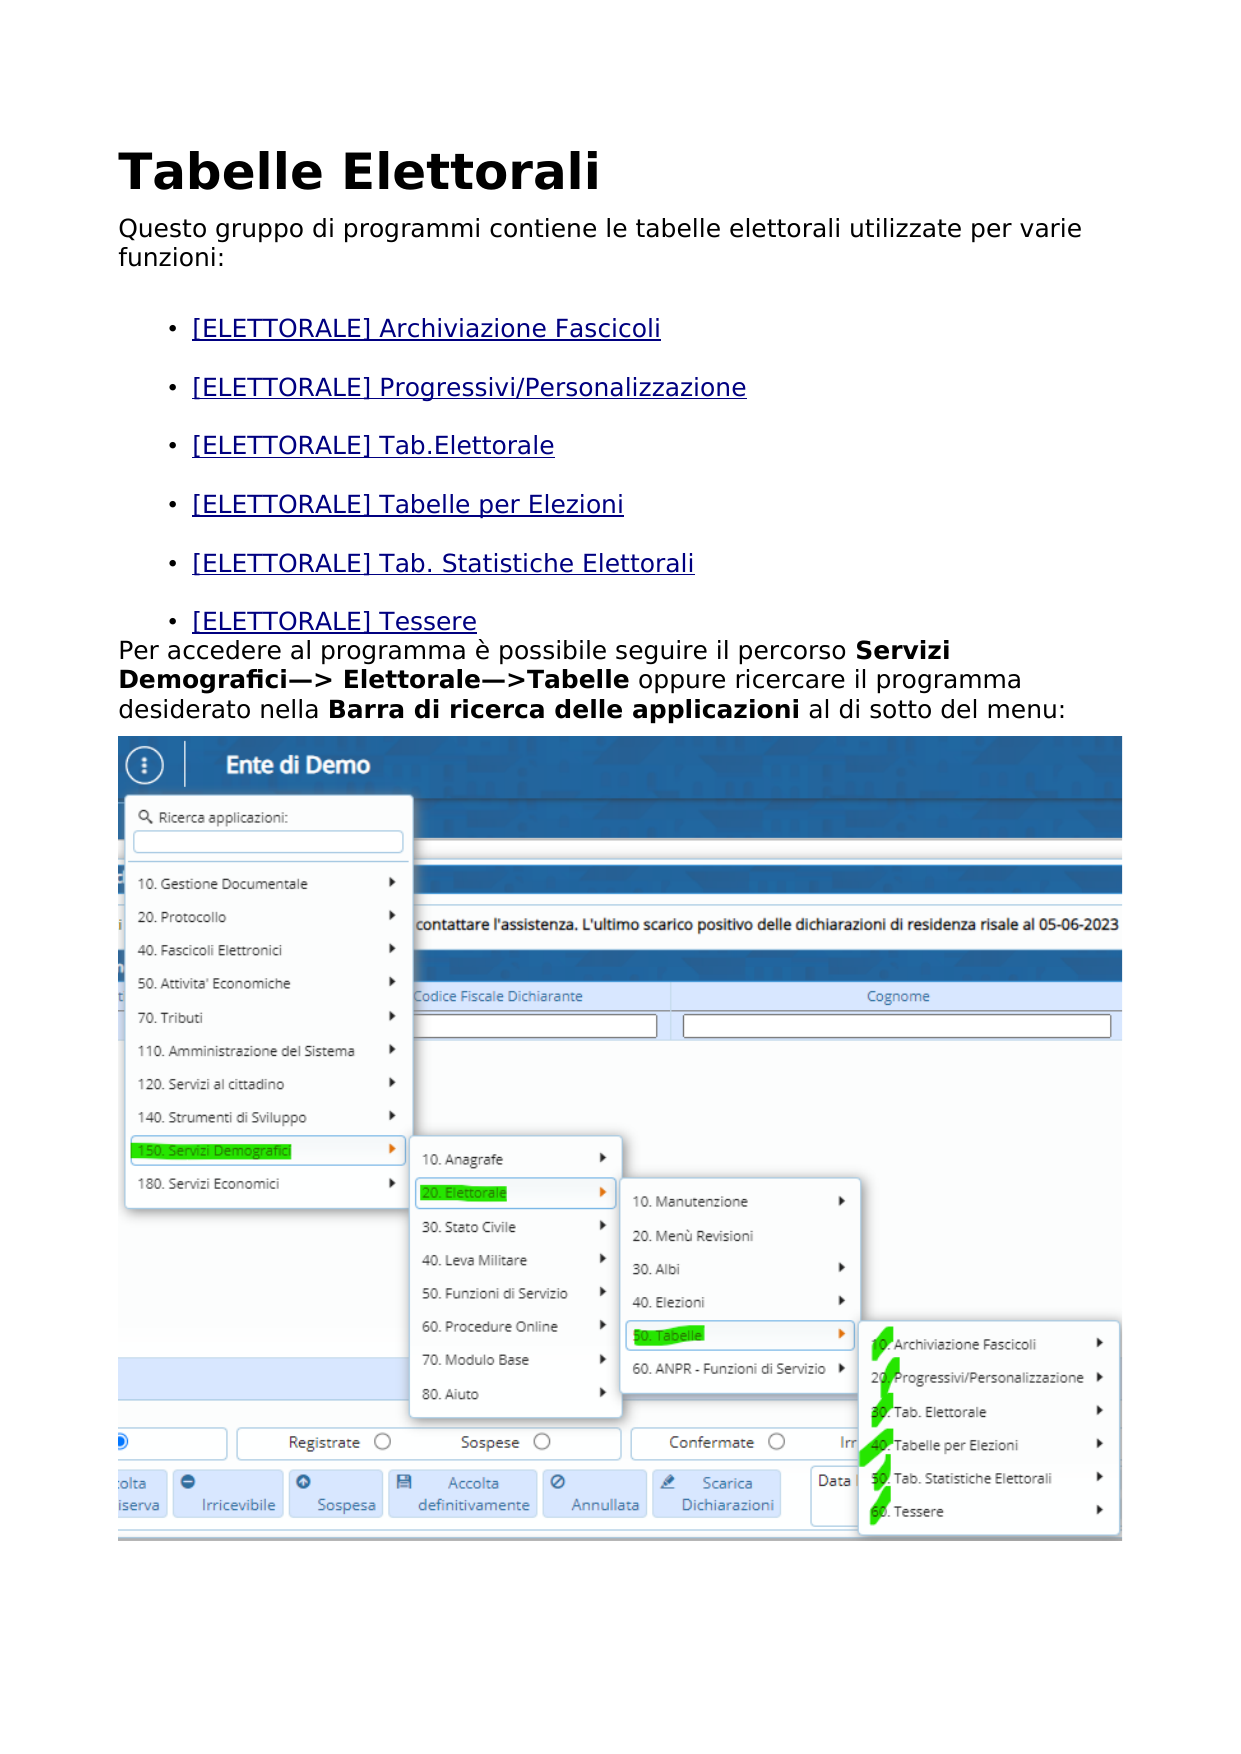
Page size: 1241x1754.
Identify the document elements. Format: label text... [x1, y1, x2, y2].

list [ELETTORALE] Tab. Statistiche Elettorali [177, 549, 1122, 578]
picture [118, 736, 1123, 1541]
list [ELETTORALE] Progressivi/Personalizzazione [177, 373, 1122, 402]
subtitle Tabelle Elettorali [118, 143, 1122, 201]
list [ELETTORALE] Tabelle per Elezioni [177, 490, 1122, 519]
text Questo gruppo di programmi contiene le tabelle elettorali utilizzate per varie funzioni: [118, 214, 1122, 272]
list [ELETTORALE] Tessere [177, 607, 1122, 637]
list [ELETTORALE] Tab.Elettorale [177, 431, 1122, 461]
list [ELETTORALE] Archiviazione Fascicoli [177, 314, 1122, 343]
text Per accedere al programma è possibile seguire il percorso Servizi Demografici—> Elettorale—>Tabelle oppure ricercare il programma desiderato nella Barra di ricerca delle applicazioni al di sotto del menu: [118, 637, 1122, 724]
